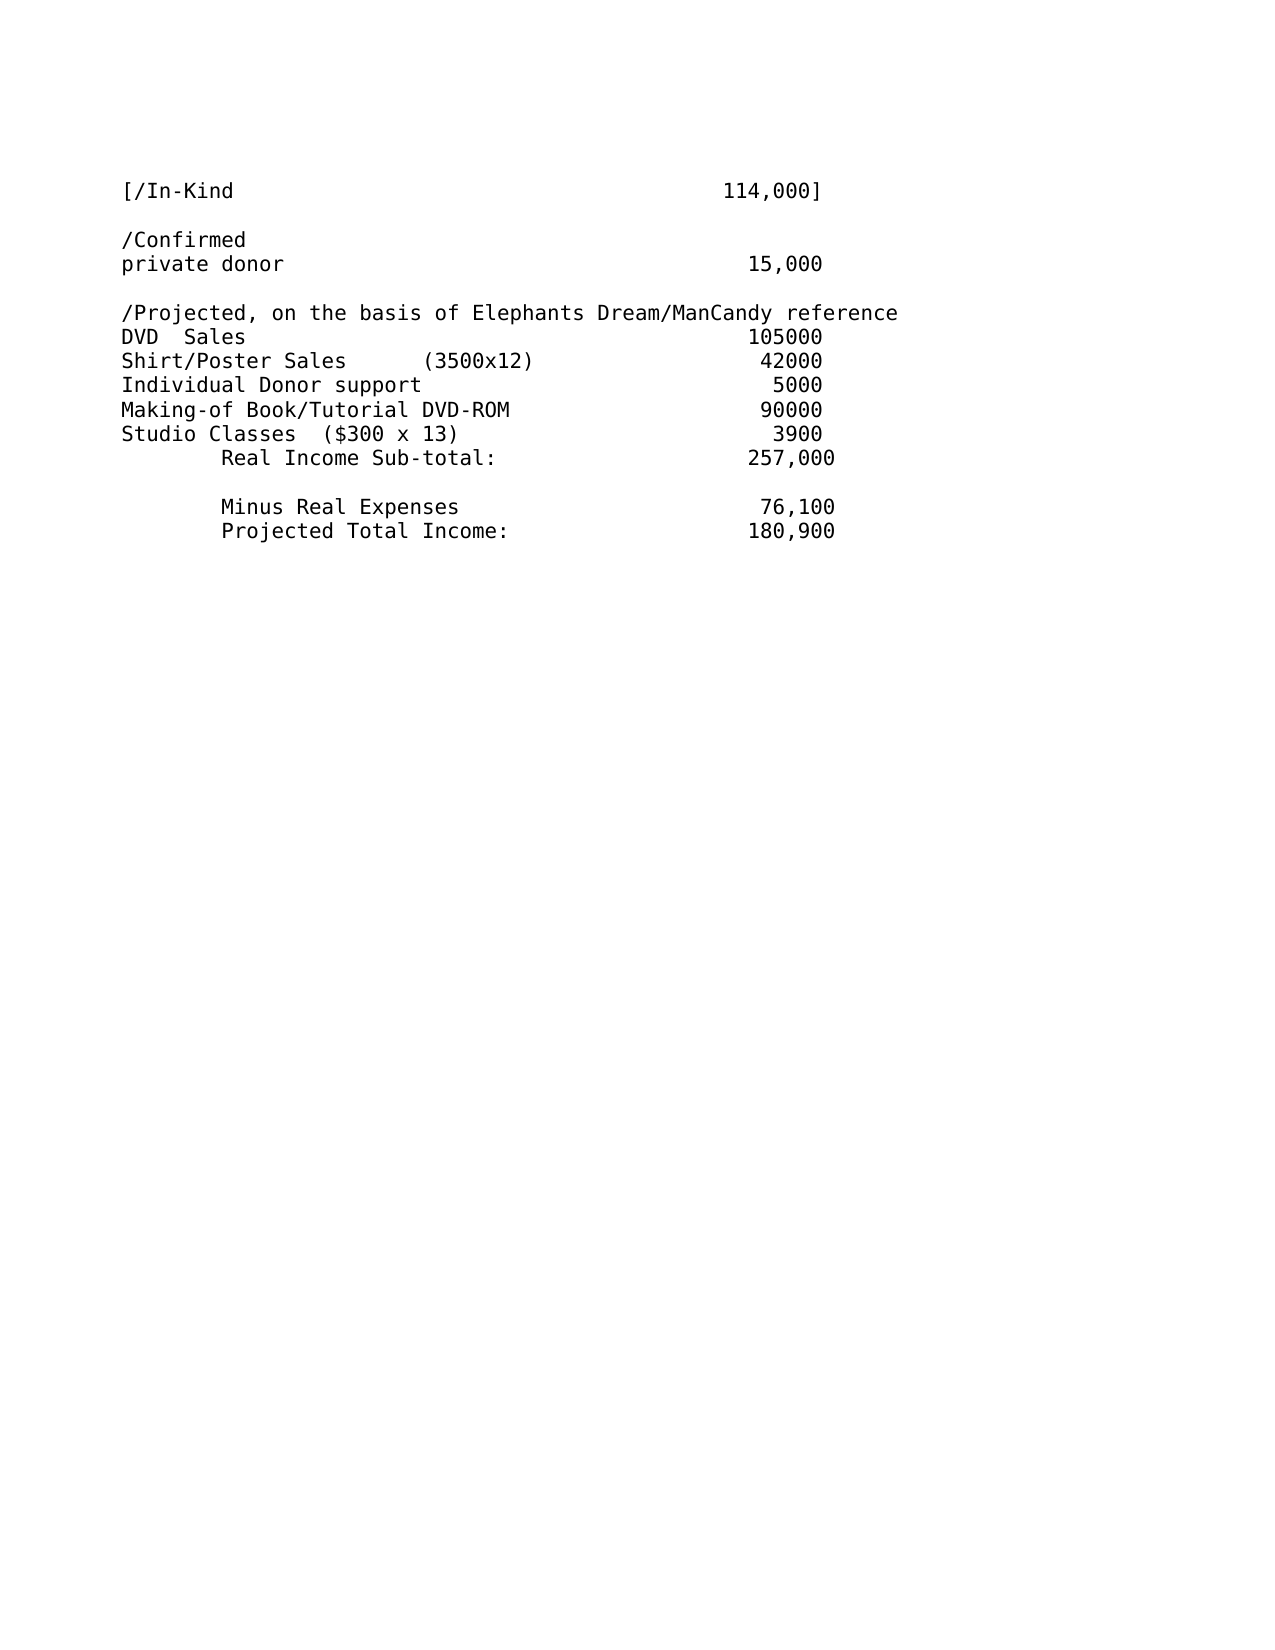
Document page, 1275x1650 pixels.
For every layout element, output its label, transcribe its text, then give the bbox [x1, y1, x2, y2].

table_cell [118, 600, 1275, 664]
table_cell [118, 728, 1275, 792]
table_cell [118, 792, 1275, 856]
table_cell [/In-Kind 114,000] /Confirmed private donor 15,000 /Projected, on the basis of Elephants Dream/ManCandy reference DVD Sales 105000 Shirt/Poster Sales (3500x12) 42000 Individual Donor support 5000 Making-of Book/Tutorial DVD-ROM 90000 Studio Classes ($300 x 13) 3900 Real Income Sub-total: 257,000 Minus Real Expenses 76,100 Projected Total Income: 180,900 [118, 118, 1275, 600]
table_cell [118, 664, 1275, 728]
